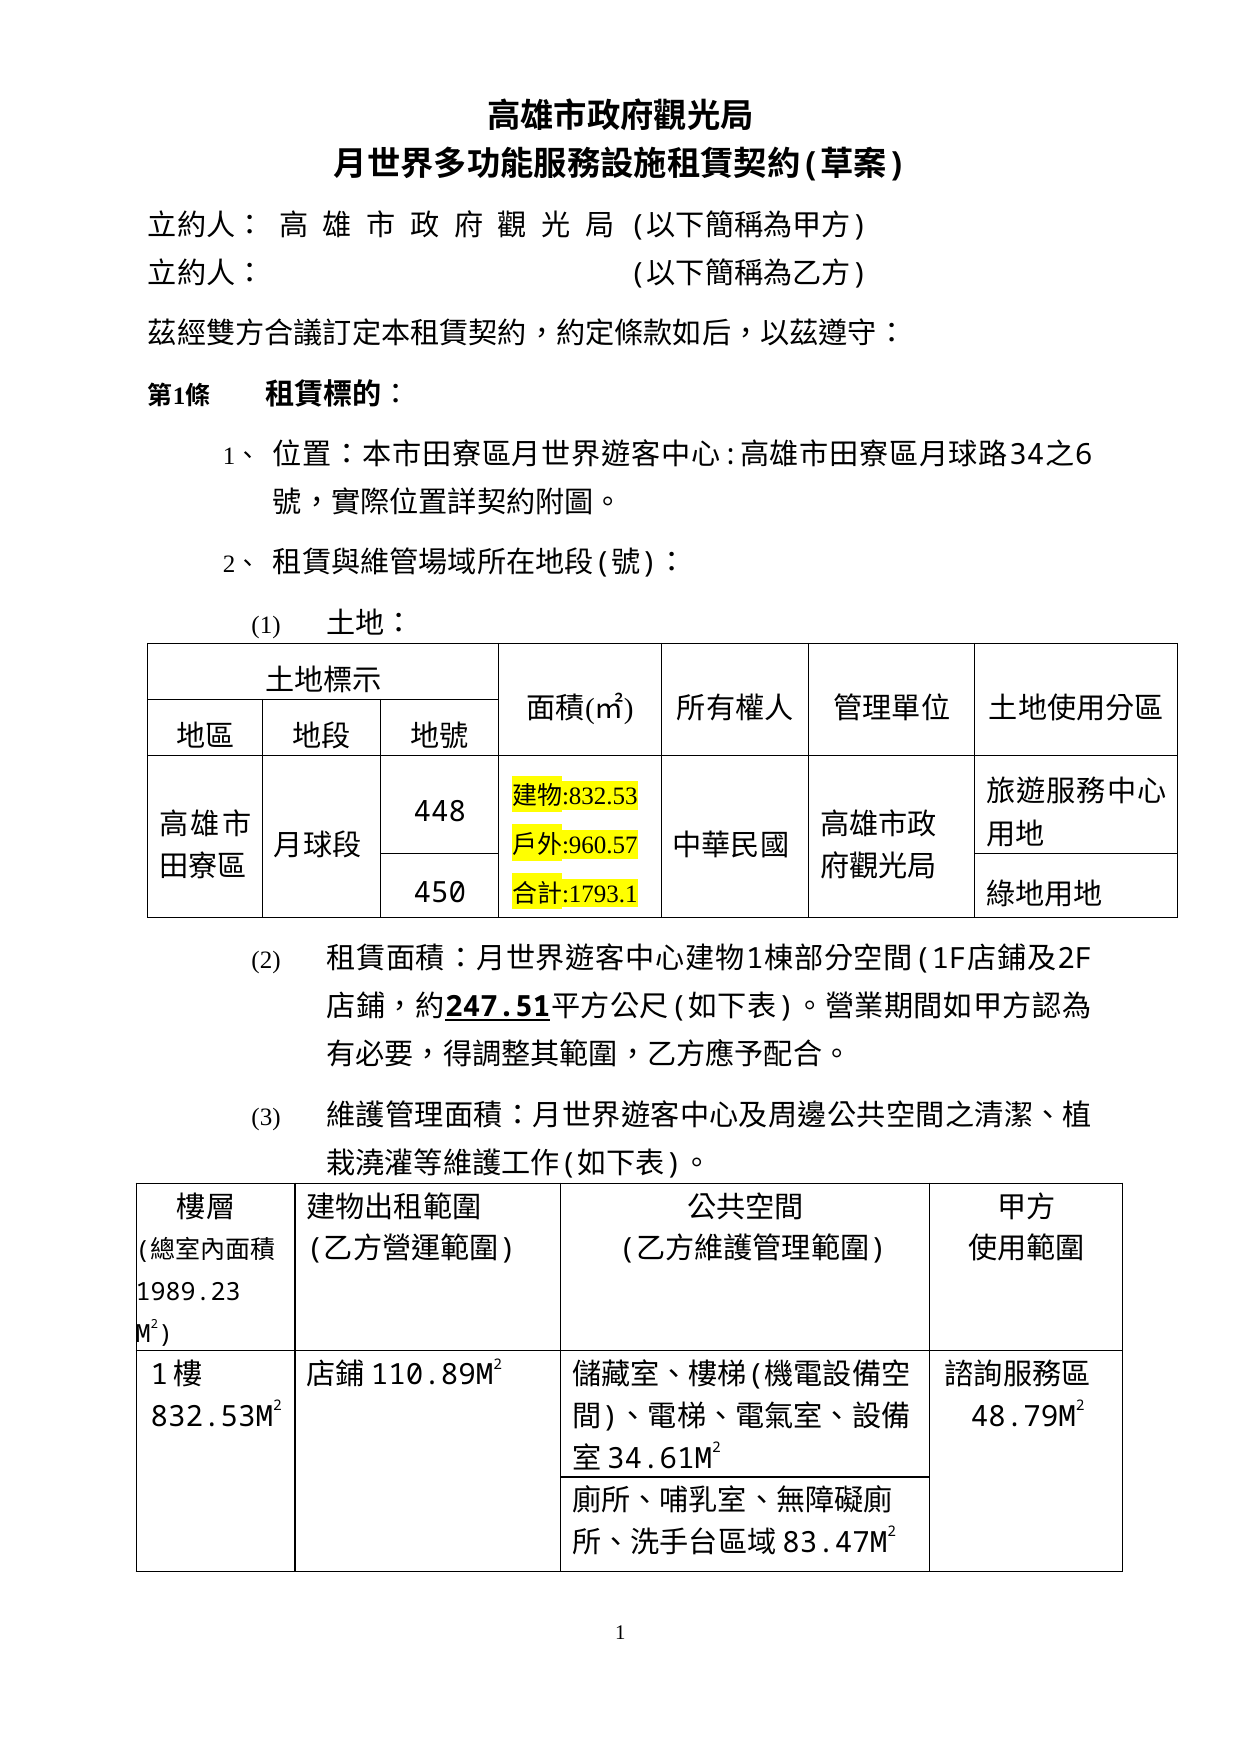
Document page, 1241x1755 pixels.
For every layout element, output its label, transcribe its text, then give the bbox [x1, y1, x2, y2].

table_cell 高雄市田寮區 [148, 756, 262, 917]
table_cell 地段 [263, 700, 380, 754]
list 位置：本市田寮區月世界遊客中心:高雄市田寮區月球路34之6號，實際位置詳契約附圖。 [223, 426, 1093, 522]
text 茲經雙方合議訂定本租賃契約，約定條款如后，以茲遵守： [148, 305, 1093, 353]
table_header 土地標示 [148, 644, 498, 699]
table_cell 店鋪110.89M2 [296, 1351, 560, 1571]
table_cell 地號 [381, 700, 498, 754]
list 租賃與維管場域所在地段(號)： [223, 534, 1093, 582]
text 立約人： 高 雄 市 政 府 觀 光 局 (以下簡稱為甲方) [148, 197, 1093, 245]
table_cell 1樓 832.53M2 [137, 1351, 294, 1571]
table_cell 儲藏室、樓梯(機電設備空間)、電梯、電氣室、設備室34.61M2 [561, 1351, 929, 1476]
table_header 甲方 使用範圍 [930, 1184, 1122, 1350]
table_header 樓層 (總室內面積1989.23 M2) [137, 1184, 294, 1350]
text 立約人： (以下簡稱為乙方) [148, 245, 1093, 293]
table_header 所有權人 [662, 644, 808, 754]
table_cell 綠地用地 [975, 854, 1177, 917]
list 維護管理面積：月世界遊客中心及周邊公共空間之清潔、植栽澆灌等維護工作(如下表)。 [251, 1087, 1093, 1183]
list 土地： [251, 595, 1093, 643]
subtitle 高雄市政府觀光局 [148, 89, 1093, 137]
table_cell 高雄市政府觀光局 [809, 756, 974, 917]
list 租賃面積：月世界遊客中心建物1棟部分空間(1F店鋪及2F店鋪，約247.51平方公尺(如下表)。營業期間如甲方認為有必要，得調整其範圍，乙方應予配合。 [251, 931, 1093, 1074]
table_header 土地使用分區 [975, 644, 1177, 754]
table_cell 450 [381, 854, 498, 917]
table_cell 地區 [148, 700, 262, 754]
table_cell 廁所、哺乳室、無障礙廁所、洗手台區域83.47M2 [561, 1478, 929, 1571]
subtitle 月世界多功能服務設施租賃契約(草案) [148, 137, 1093, 184]
list 租賃標的： [148, 366, 1093, 414]
table_cell 旅遊服務中心用地 [975, 756, 1177, 853]
table_header 建物出租範圍 (乙方營運範圍) [296, 1184, 560, 1350]
table_cell 諮詢服務區48.79M2 [930, 1351, 1122, 1571]
table_header 面積(㎡) [499, 644, 661, 754]
table_cell 448 [381, 756, 498, 853]
table_header 公共空間 (乙方維護管理範圍) [561, 1184, 929, 1350]
table_cell 月球段 [263, 756, 380, 917]
table_cell 建物:832.53 戶外:960.57 合計:1793.1 [499, 756, 661, 917]
table_header 管理單位 [809, 644, 974, 754]
table_cell 中華民國 [662, 756, 808, 917]
